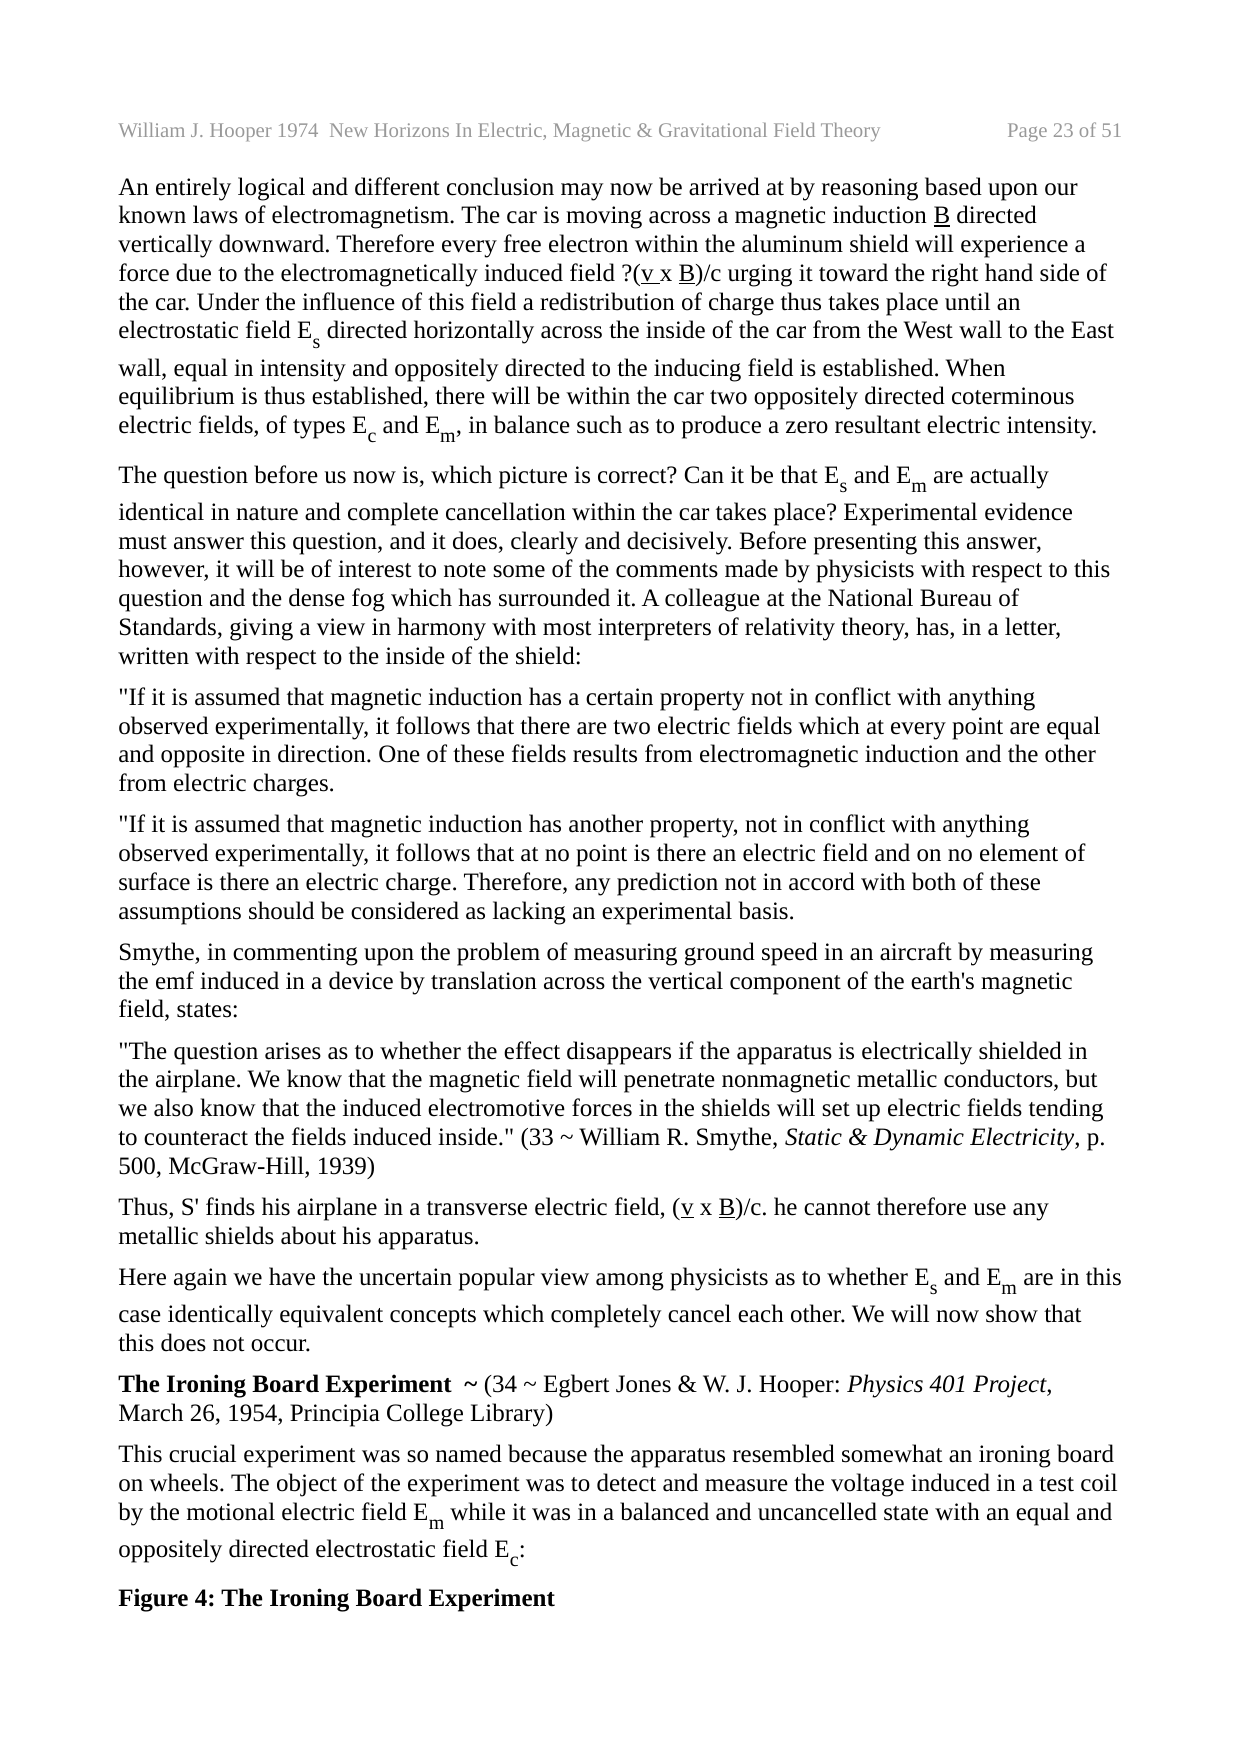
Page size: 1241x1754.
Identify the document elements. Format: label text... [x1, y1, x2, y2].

text "The question arises as to whether the effect disappears if the apparatus is electrically shielded in the airplane. We know that the magnetic field will penetrate nonmagnetic metallic conductors, but we also know that the induced electromotive forces in the shields will set up electric fields tending to counteract the fields induced inside." (33 ~ William R. Smythe, Static & Dynamic Electricity, p. 500, McGraw-Hill, 1939) [118, 1036, 1122, 1179]
text Here again we have the uncertain popular view among physicists as to whether Es and Em are in this case identically equivalent concepts which completely cancel each other. We will now show that this does not occur. [118, 1262, 1122, 1357]
text The question before us now is, which picture is correct? Can it be that Es and Em are actually identical in nature and complete cancellation within the car takes place? Experimental evidence must answer this question, and it does, clearly and decisively. Before presenting this answer, however, it will be of interest to note some of the comments made by physicists with respect to this question and the dense fog which has surrounded it. A colleague at the National Bureau of Standards, giving a view in harmony with most interpreters of relativity theory, has, in a letter, written with respect to the inside of the shield: [118, 460, 1122, 669]
text This crucial experiment was so named because the apparatus resembled somewhat an ironing board on wheels. The object of the experiment was to detect and measure the voltage induced in a test coil by the motional electric field Em while it was in a balanced and uncancelled state with an equal and oppositely directed electrostatic field Ec: [118, 1439, 1122, 1571]
text Thus, S' finds his airplane in a transverse electric field, (v x B)/c. he cannot therefore use any metallic shields about his apparatus. [118, 1192, 1122, 1249]
text The Ironing Board Experiment ~ (34 ~ Egbert Jones & W. J. Hooper: Physics 401 Project, March 26, 1954, Principia College Library) [118, 1369, 1122, 1427]
text "If it is assumed that magnetic induction has another property, not in conflict with anything observed experimentally, it follows that at no point is there an electric field and on no element of surface is there an electric charge. Therefore, any prediction not in accord with both of these assumptions should be considered as lacking an experimental basis. [118, 809, 1122, 924]
text An entirely logical and different conclusion may now be arrived at by reasoning based upon our known laws of electromagnetism. The car is moving across a magnetic induction B directed vertically downward. Therefore every free electron within the aluminum shield will experience a force due to the electromagnetically induced field ?(v x B)/c urging it toward the right hand side of the car. Under the influence of this field a redistribution of charge thus takes place until an electrostatic field Es directed horizontally across the inside of the car from the West wall to the East wall, equal in intensity and oppositely directed to the inducing field is established. When equilibrium is thus established, there will be within the car two oppositely directed coterminous electric fields, of types Ec and Em, in balance such as to produce a zero resultant electric intensity. [118, 172, 1122, 447]
text Smythe, in commenting upon the problem of measuring ground speed in an aircraft by measuring the emf induced in a device by translation across the vertical component of the earth's magnetic field, states: [118, 937, 1122, 1023]
text "If it is assumed that magnetic induction has a certain property not in conflict with anything observed experimentally, it follows that there are two electric fields which at every point are equal and opposite in direction. One of these fields results from electromagnetic induction and the other from electric charges. [118, 682, 1122, 797]
text Figure 4: The Ironing Board Experiment [118, 1583, 1122, 1612]
